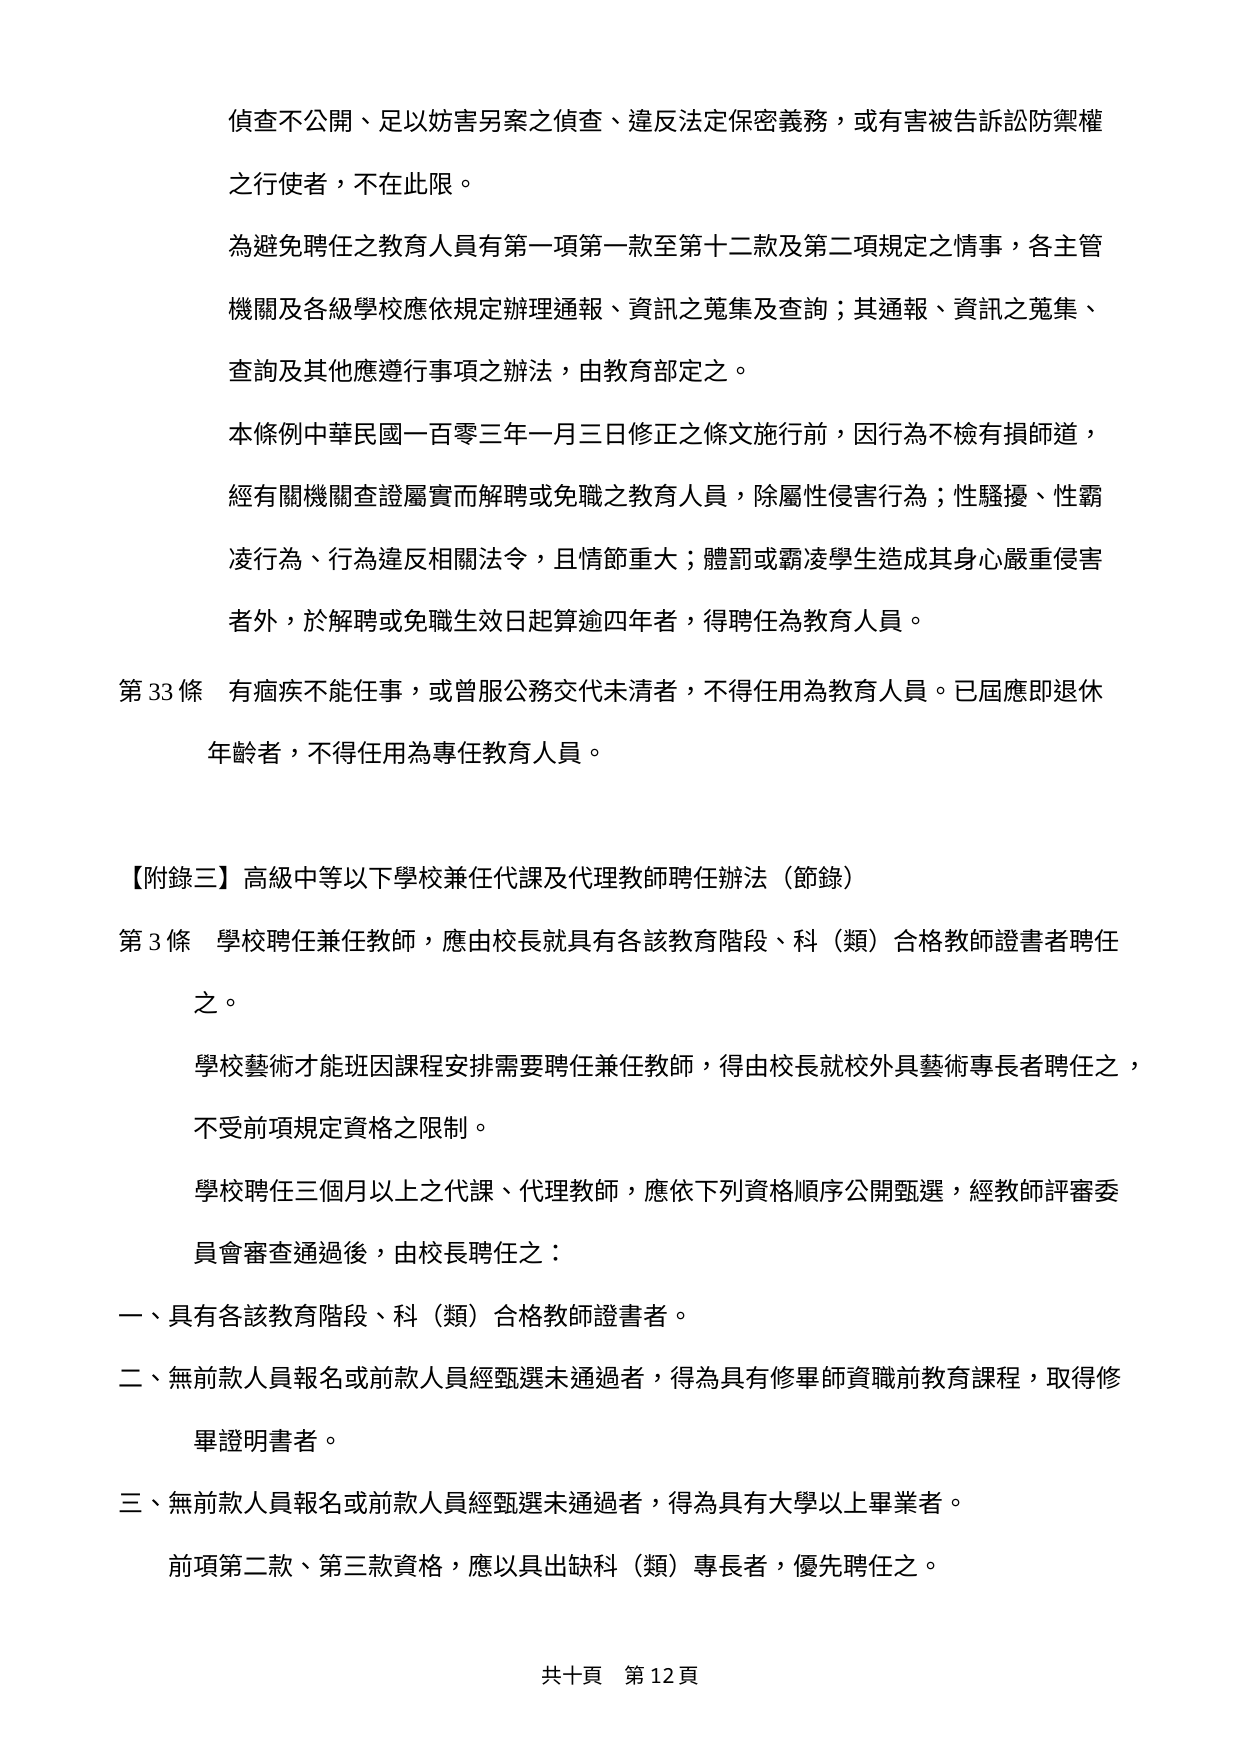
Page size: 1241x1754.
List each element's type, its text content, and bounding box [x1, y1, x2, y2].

text 一、具有各該教育階段、科（類）合格教師證書者。 [118, 1272, 1122, 1335]
text 學校藝術才能班因課程安排需要聘任兼任教師，得由校長就校外具藝術專長者聘任之，不受前項規定資格之限制。 [118, 1022, 1122, 1147]
text 前項第二款、第三款資格，應以具出缺科（類）專長者，優先聘任之。 [118, 1522, 1122, 1585]
text 二、無前款人員報名或前款人員經甄選未通過者，得為具有修畢師資職前教育課程，取得修畢證明書者。 [118, 1335, 1122, 1460]
text 本條例中華民國一百零三年一月三日修正之條文施行前，因行為不檢有損師道，經有關機關查證屬實而解聘或免職之教育人員，除屬性侵害行為；性騷擾、性霸凌行為、行為違反相關法令，且情節重大；體罰或霸凌學生造成其身心嚴重侵害者外，於解聘或免職生效日起算逾四年者，得聘任為教育人員。 [229, 391, 1122, 641]
text 學校聘任三個月以上之代課、代理教師，應依下列資格順序公開甄選，經教師評審委員會審查通過後，由校長聘任之： [118, 1147, 1122, 1272]
text 為避免聘任之教育人員有第一項第一款至第十二款及第二項規定之情事，各主管機關及各級學校應依規定辦理通報、資訊之蒐集及查詢；其通報、資訊之蒐集、查詢及其他應遵行事項之辦法，由教育部定之。 [229, 203, 1122, 391]
text 第33條 有痼疾不能任事，或曾服公務交代未清者，不得任用為教育人員。已屆應即退休年齡者，不得任用為專任教育人員。 [118, 647, 1122, 772]
text 偵查不公開、足以妨害另案之偵查、違反法定保密義務，或有害被告訴訟防禦權之行使者，不在此限。 [229, 78, 1122, 203]
text 第3條 學校聘任兼任教師，應由校長就具有各該教育階段、科（類）合格教師證書者聘任之。 [118, 897, 1122, 1022]
text 【附錄三】高級中等以下學校兼任代課及代理教師聘任辦法（節錄） [118, 835, 1122, 897]
text 三、無前款人員報名或前款人員經甄選未通過者，得為具有大學以上畢業者。 [118, 1460, 1122, 1522]
